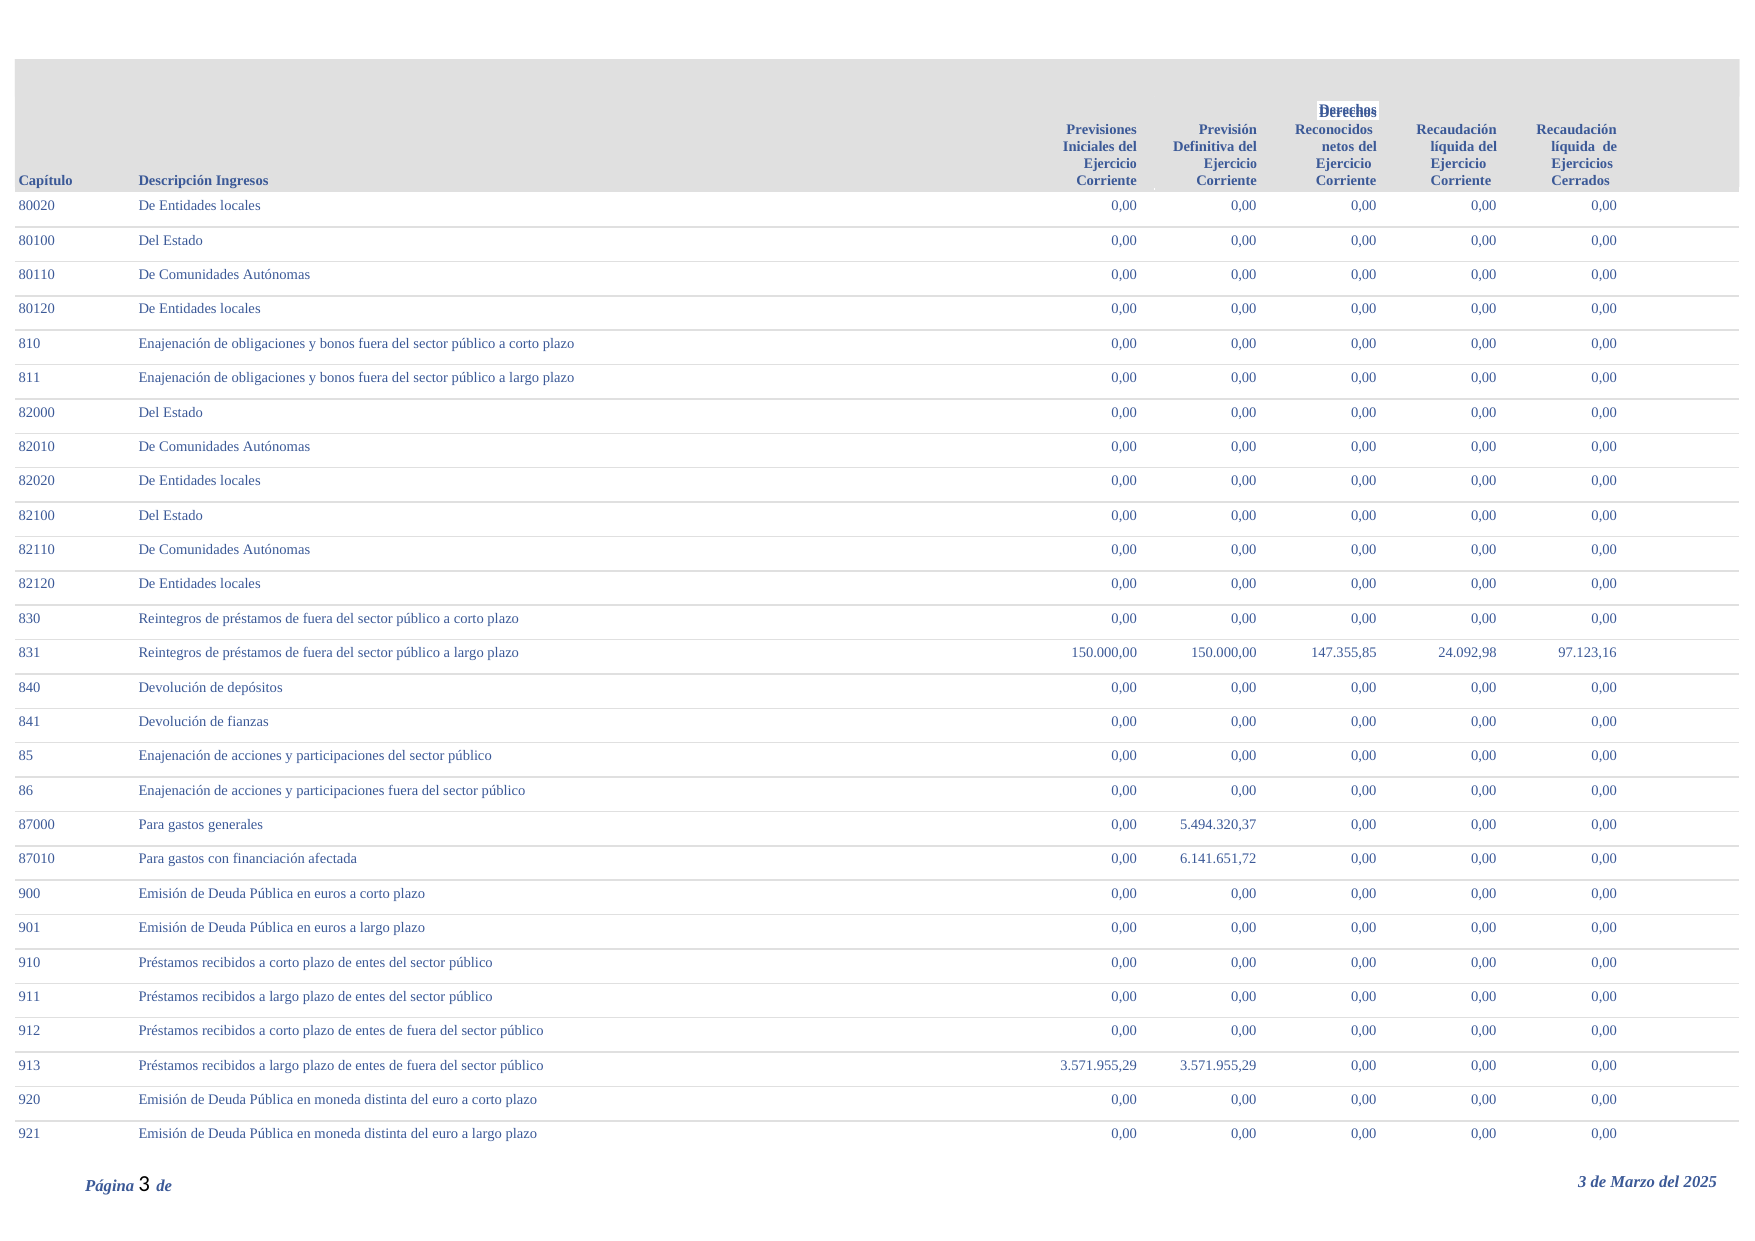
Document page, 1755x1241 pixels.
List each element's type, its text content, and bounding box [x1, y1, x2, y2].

table_cell 0,00 [1276, 606, 1396, 639]
table_cell 840 [15, 675, 105, 707]
table_cell 0,00 [1516, 192, 1739, 226]
table_cell 0,00 [1155, 572, 1276, 604]
table_cell Del Estado [105, 503, 817, 536]
table_cell 0,00 [1276, 881, 1396, 914]
table_cell De Entidades locales [105, 572, 817, 604]
table_cell 0,00 [817, 915, 1154, 948]
table_cell 0,00 [1396, 847, 1516, 879]
table_cell 0,00 [1155, 468, 1276, 501]
table_cell 0,00 [1516, 1087, 1739, 1120]
table_cell 0,00 [817, 847, 1154, 879]
table_cell 0,00 [1396, 606, 1516, 639]
table_cell 0,00 [1276, 468, 1396, 501]
table_cell 831 [15, 640, 105, 673]
table_cell Del Estado [105, 228, 817, 261]
table_cell 0,00 [817, 228, 1154, 261]
table_cell 0,00 [1396, 297, 1516, 329]
table_cell Préstamos recibidos a largo plazo de entes de fuera del sector público [105, 1053, 817, 1086]
table_cell 900 [15, 881, 105, 914]
table_cell 0,00 [1155, 778, 1276, 811]
table_cell De Entidades locales [105, 297, 817, 329]
table_cell 0,00 [817, 262, 1154, 295]
table_cell 80100 [15, 228, 105, 261]
table_cell Préstamos recibidos a corto plazo de entes del sector público [105, 950, 817, 982]
table_cell 0,00 [1516, 572, 1739, 604]
table_cell 0,00 [1276, 262, 1396, 295]
table_cell 841 [15, 709, 105, 742]
table_cell 82000 [15, 400, 105, 432]
table_cell 0,00 [817, 778, 1154, 811]
table_cell 0,00 [1396, 503, 1516, 536]
table_cell 0,00 [1396, 950, 1516, 982]
table_cell 0,00 [1155, 503, 1276, 536]
table_cell 87010 [15, 847, 105, 879]
table_cell 0,00 [817, 709, 1154, 742]
table_cell 0,00 [1276, 812, 1396, 845]
table_cell 0,00 [1276, 915, 1396, 948]
table_cell 82120 [15, 572, 105, 604]
table_cell Para gastos con financiación afectada [105, 847, 817, 879]
table_cell 0,00 [1516, 1018, 1739, 1051]
table_cell 0,00 [1396, 984, 1516, 1017]
table_cell 0,00 [817, 468, 1154, 501]
table_cell 0,00 [1155, 743, 1276, 776]
table_cell 0,00 [1396, 228, 1516, 261]
table_cell 0,00 [1396, 812, 1516, 845]
table_cell 0,00 [817, 434, 1154, 467]
table_cell 921 [15, 1122, 105, 1151]
table_cell 0,00 [1516, 262, 1739, 295]
table_cell 0,00 [1155, 537, 1276, 570]
table_cell 0,00 [1516, 503, 1739, 536]
table_cell 910 [15, 950, 105, 982]
table_cell 0,00 [1516, 984, 1739, 1017]
table_cell 0,00 [1155, 881, 1276, 914]
table_cell Emisión de Deuda Pública en moneda distinta del euro a largo plazo [105, 1122, 817, 1151]
table_cell 85 [15, 743, 105, 776]
table_cell De Comunidades Autónomas [105, 434, 817, 467]
table_cell 0,00 [1396, 881, 1516, 914]
table_cell 0,00 [1516, 881, 1739, 914]
table_cell 150.000,00 [1155, 640, 1276, 673]
table_cell 0,00 [1276, 331, 1396, 364]
table_cell 0,00 [1276, 503, 1396, 536]
table_cell Devolución de fianzas [105, 709, 817, 742]
table_cell 82020 [15, 468, 105, 501]
table_cell 147.355,85 [1276, 640, 1396, 673]
table_cell 0,00 [817, 331, 1154, 364]
table_cell 0,00 [817, 881, 1154, 914]
table_cell 0,00 [1516, 228, 1739, 261]
table_cell 0,00 [1516, 331, 1739, 364]
table_cell 0,00 [817, 192, 1154, 226]
table_cell 0,00 [817, 606, 1154, 639]
table_cell Préstamos recibidos a corto plazo de entes de fuera del sector público [105, 1018, 817, 1051]
table_cell 80020 [15, 192, 105, 226]
table_cell 0,00 [1155, 1018, 1276, 1051]
table_cell 830 [15, 606, 105, 639]
table_cell 0,00 [817, 1087, 1154, 1120]
table_cell 0,00 [1276, 1053, 1396, 1086]
table_cell 0,00 [1155, 984, 1276, 1017]
table_cell Reintegros de préstamos de fuera del sector público a largo plazo [105, 640, 817, 673]
table_cell 0,00 [1396, 1053, 1516, 1086]
table_cell 0,00 [1155, 400, 1276, 432]
table_cell 6.141.651,72 [1155, 847, 1276, 879]
table_cell 86 [15, 778, 105, 811]
table_cell 80110 [15, 262, 105, 295]
table_cell 0,00 [1155, 915, 1276, 948]
table_cell 0,00 [1155, 950, 1276, 982]
table_cell 0,00 [1276, 743, 1396, 776]
table_cell 0,00 [1396, 262, 1516, 295]
table_cell 0,00 [817, 537, 1154, 570]
table_cell 0,00 [1276, 297, 1396, 329]
table_cell 0,00 [1155, 709, 1276, 742]
table_cell 0,00 [1516, 365, 1739, 398]
table_cell 97.123,16 [1516, 640, 1739, 673]
table_cell Enajenación de acciones y participaciones fuera del sector público [105, 778, 817, 811]
table_cell 0,00 [1396, 434, 1516, 467]
table_cell 0,00 [1516, 1053, 1739, 1086]
table_cell 0,00 [1276, 192, 1396, 226]
table_cell 0,00 [1516, 400, 1739, 432]
table_cell 3.571.955,29 [817, 1053, 1154, 1086]
table_cell 0,00 [1155, 675, 1276, 707]
table_cell De Comunidades Autónomas [105, 537, 817, 570]
table_cell 3.571.955,29 [1155, 1053, 1276, 1086]
table_cell 24.092,98 [1396, 640, 1516, 673]
table_cell Préstamos recibidos a largo plazo de entes del sector público [105, 984, 817, 1017]
table_cell Enajenación de obligaciones y bonos fuera del sector público a largo plazo [105, 365, 817, 398]
table_cell Enajenación de acciones y participaciones del sector público [105, 743, 817, 776]
table_cell 0,00 [1276, 365, 1396, 398]
table_cell 0,00 [1155, 331, 1276, 364]
table_cell 0,00 [1516, 297, 1739, 329]
table_cell 0,00 [1276, 847, 1396, 879]
table_cell 0,00 [1516, 434, 1739, 467]
table_cell 0,00 [1155, 192, 1276, 226]
table_cell 0,00 [1276, 675, 1396, 707]
table_cell 0,00 [1396, 365, 1516, 398]
table_cell 0,00 [1155, 365, 1276, 398]
table_cell Devolución de depósitos [105, 675, 817, 707]
table_cell 0,00 [1516, 1122, 1739, 1151]
table_cell 810 [15, 331, 105, 364]
table_cell 0,00 [1276, 228, 1396, 261]
table_cell 150.000,00 [817, 640, 1154, 673]
table_cell 0,00 [1155, 606, 1276, 639]
table_cell 0,00 [1276, 434, 1396, 467]
table_cell 0,00 [1396, 331, 1516, 364]
table_cell 0,00 [1396, 1087, 1516, 1120]
table_cell 901 [15, 915, 105, 948]
table_cell 0,00 [1516, 778, 1739, 811]
table_cell De Comunidades Autónomas [105, 262, 817, 295]
table_cell 0,00 [1516, 468, 1739, 501]
table_cell 0,00 [1155, 228, 1276, 261]
table_cell 82010 [15, 434, 105, 467]
table_cell 5.494.320,37 [1155, 812, 1276, 845]
table_cell 0,00 [817, 572, 1154, 604]
table_cell 0,00 [1155, 297, 1276, 329]
table_cell 0,00 [1155, 1122, 1276, 1151]
table_cell 0,00 [817, 950, 1154, 982]
table_cell 0,00 [817, 984, 1154, 1017]
table_cell 0,00 [1516, 812, 1739, 845]
table_cell 80120 [15, 297, 105, 329]
table_cell 0,00 [1276, 400, 1396, 432]
table_cell Del Estado [105, 400, 817, 432]
table_cell De Entidades locales [105, 192, 817, 226]
table_cell 0,00 [1516, 743, 1739, 776]
table_cell 0,00 [817, 297, 1154, 329]
table_cell 0,00 [1396, 709, 1516, 742]
table_cell 0,00 [1276, 984, 1396, 1017]
table_cell 0,00 [817, 743, 1154, 776]
table_cell 0,00 [1516, 675, 1739, 707]
table_cell 0,00 [1396, 537, 1516, 570]
table_cell 0,00 [1396, 1018, 1516, 1051]
table_cell 0,00 [1276, 537, 1396, 570]
table_cell 0,00 [817, 812, 1154, 845]
table_cell 0,00 [817, 1122, 1154, 1151]
table_cell 0,00 [817, 365, 1154, 398]
table_cell 0,00 [1276, 709, 1396, 742]
table_cell 0,00 [1516, 915, 1739, 948]
table_cell 0,00 [1396, 778, 1516, 811]
table_cell 0,00 [817, 675, 1154, 707]
table_cell 0,00 [1396, 1122, 1516, 1151]
table_cell 0,00 [1516, 950, 1739, 982]
table_cell 0,00 [1276, 1087, 1396, 1120]
table_cell 0,00 [817, 1018, 1154, 1051]
table_cell Emisión de Deuda Pública en moneda distinta del euro a corto plazo [105, 1087, 817, 1120]
table_cell 912 [15, 1018, 105, 1051]
table_cell 0,00 [1396, 468, 1516, 501]
table_cell 0,00 [817, 503, 1154, 536]
table_cell 0,00 [1516, 537, 1739, 570]
table_cell Emisión de Deuda Pública en euros a corto plazo [105, 881, 817, 914]
table_cell Para gastos generales [105, 812, 817, 845]
table_cell 0,00 [1155, 1087, 1276, 1120]
table_cell 0,00 [1396, 743, 1516, 776]
table_cell 811 [15, 365, 105, 398]
table_cell 0,00 [817, 400, 1154, 432]
table_cell 87000 [15, 812, 105, 845]
table_cell 0,00 [1276, 950, 1396, 982]
table_cell 0,00 [1155, 262, 1276, 295]
table_cell Reintegros de préstamos de fuera del sector público a corto plazo [105, 606, 817, 639]
table_cell 913 [15, 1053, 105, 1086]
table_cell Enajenación de obligaciones y bonos fuera del sector público a corto plazo [105, 331, 817, 364]
table_cell 920 [15, 1087, 105, 1120]
table_cell Emisión de Deuda Pública en euros a largo plazo [105, 915, 817, 948]
table_cell 0,00 [1276, 1122, 1396, 1151]
table_cell 82110 [15, 537, 105, 570]
table_cell 0,00 [1396, 400, 1516, 432]
table_cell 0,00 [1396, 572, 1516, 604]
table_cell 0,00 [1516, 606, 1739, 639]
table_cell 0,00 [1396, 675, 1516, 707]
table_cell De Entidades locales [105, 468, 817, 501]
table_cell 0,00 [1276, 572, 1396, 604]
table_cell 0,00 [1155, 434, 1276, 467]
table_cell 911 [15, 984, 105, 1017]
table_cell 0,00 [1516, 847, 1739, 879]
table_cell 0,00 [1276, 1018, 1396, 1051]
table_cell 0,00 [1396, 192, 1516, 226]
table_cell 82100 [15, 503, 105, 536]
table_cell 0,00 [1516, 709, 1739, 742]
table_cell 0,00 [1276, 778, 1396, 811]
table_cell 0,00 [1396, 915, 1516, 948]
